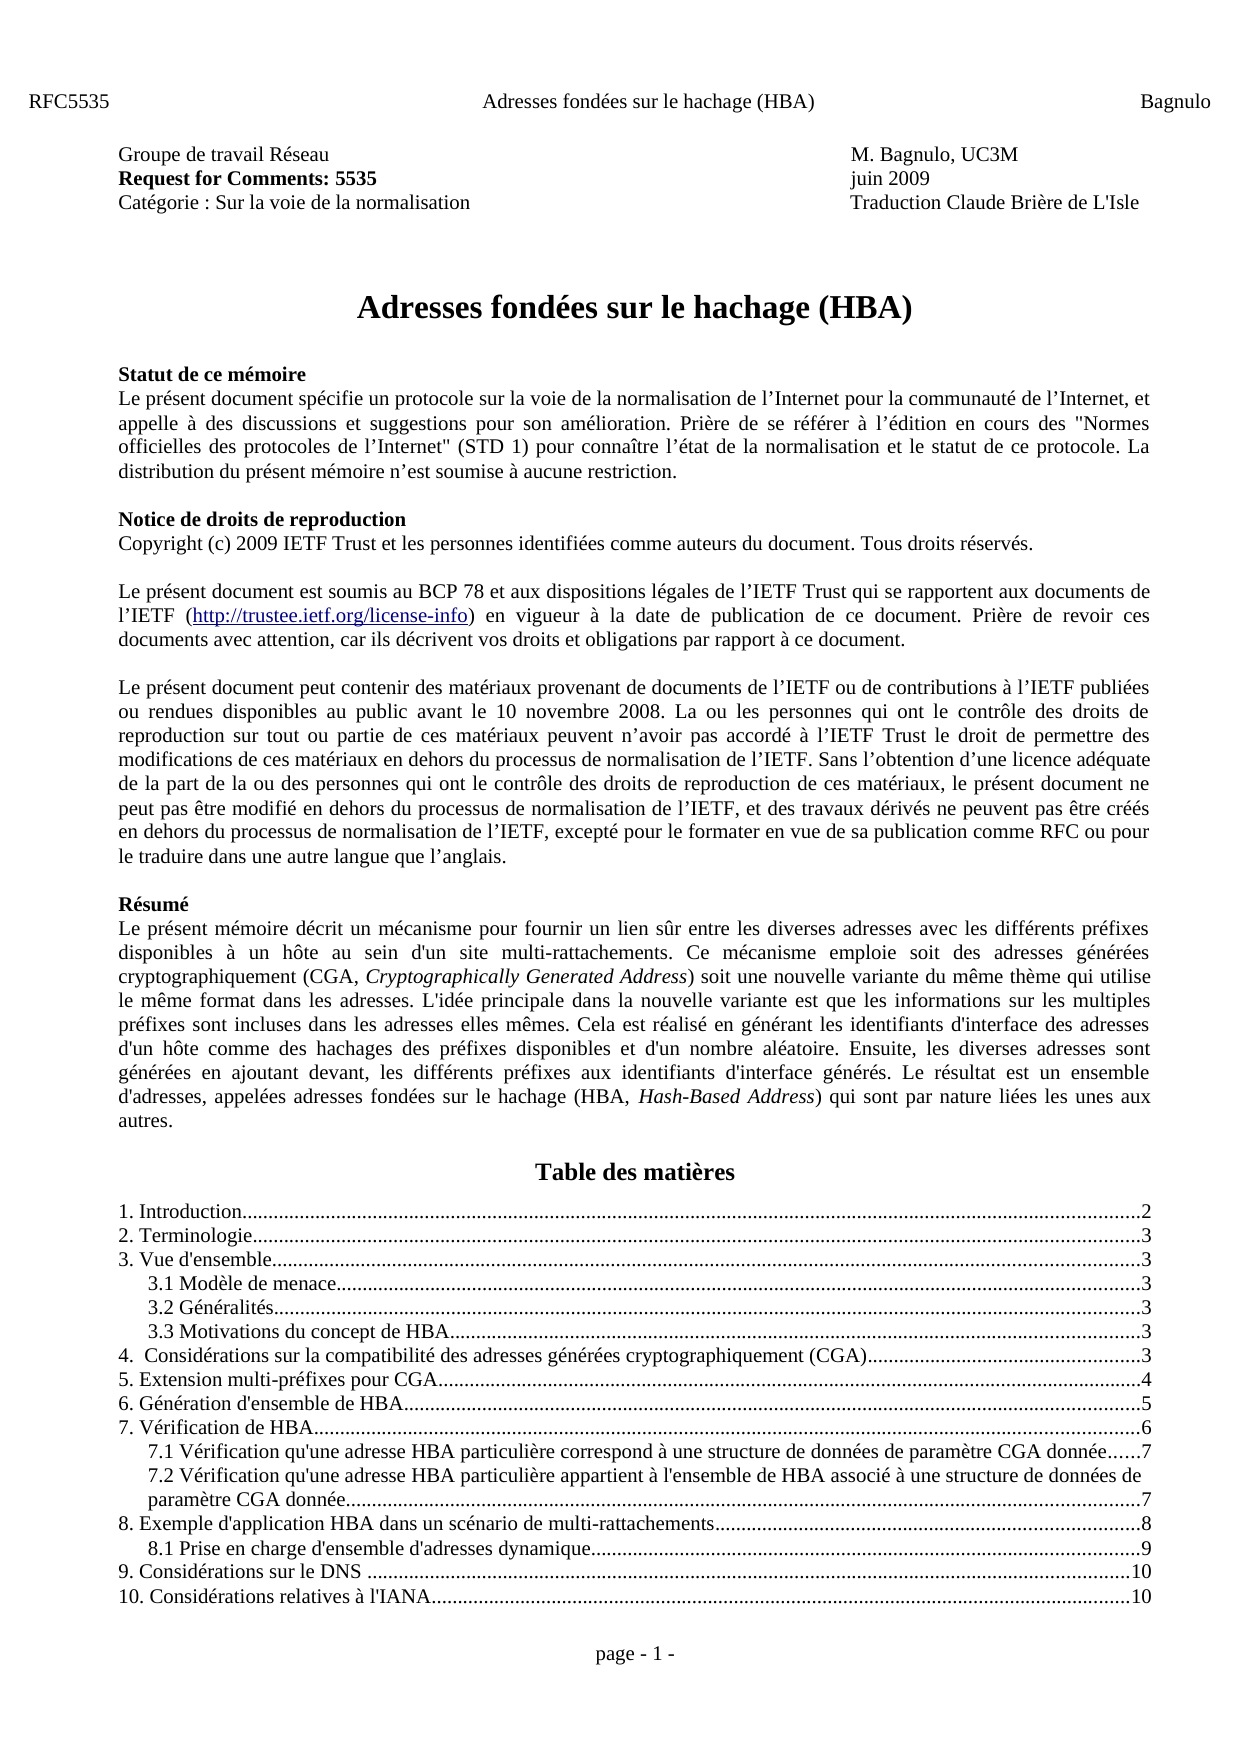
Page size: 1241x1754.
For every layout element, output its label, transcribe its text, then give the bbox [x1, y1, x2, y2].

subtitle Adresses fondées sur le hachage (HBA) [118, 287, 1152, 326]
text 4. Considérations sur la compatibilité des adresses générées cryptographiquement (CGA) 3 [118, 1343, 1152, 1367]
text 2. Terminologie 3 [118, 1223, 1152, 1247]
text 8. Exemple d'application HBA dans un scénario de multi-rattachements 8 [118, 1511, 1152, 1535]
text Le présent document peut contenir des matériaux provenant de documents de l’IETF ou de contributions à l’IETF publiées ou rendues disponibles au public avant le 10 novembre 2008. La ou les personnes qui ont le contrôle des droits de reproduction sur tout ou partie de ces matériaux peuvent n’avoir pas accordé à l’IETF Trust le droit de permettre des modifications de ces matériaux en dehors du processus de normalisation de l’IETF. Sans l’obtention d’une licence adéquate de la part de la ou des personnes qui ont le contrôle des droits de reproduction de ces matériaux, le présent document ne peut pas être modifié en dehors du processus de normalisation de l’IETF, et des travaux dérivés ne peuvent pas être créés en dehors du processus de normalisation de l’IETF, excepté pour le formater en vue de sa publication comme RFC ou pour le traduire dans une autre langue que l’anglais. [118, 675, 1152, 868]
text Copyright (c) 2009 IETF Trust et les personnes identifiées comme auteurs du document. Tous droits réservés. [118, 531, 1152, 555]
text 6. Génération d'ensemble de HBA 5 [118, 1391, 1152, 1415]
text 3.1 Modèle de menace 3 [148, 1271, 1152, 1295]
text 7. Vérification de HBA 6 [118, 1415, 1152, 1439]
text Le présent document est soumis au BCP 78 et aux dispositions légales de l’IETF Trust qui se rapportent aux documents de l’IETF (http://trustee.ietf.org/license-info) en vigueur à la date de publication de ce document. Prière de revoir ces documents avec attention, car ils décrivent vos droits et obligations par rapport à ce document. [118, 579, 1152, 651]
text 5. Extension multi-préfixes pour CGA 4 [118, 1367, 1152, 1391]
text Request for Comments: 5535 juin 2009 [118, 166, 1152, 190]
text 3.3 Motivations du concept de HBA 3 [148, 1319, 1152, 1343]
text Le présent mémoire décrit un mécanisme pour fournir un lien sûr entre les diverses adresses avec les différents préfixes disponibles à un hôte au sein d'un site multi-rattachements. Ce mécanisme emploie soit des adresses générées cryptographiquement (CGA, Cryptographically Generated Address) soit une nouvelle variante du même thème qui utilise le même format dans les adresses. L'idée principale dans la nouvelle variante est que les informations sur les multiples préfixes sont incluses dans les adresses elles mêmes. Cela est réalisé en générant les identifiants d'interface des adresses d'un hôte comme des hachages des préfixes disponibles et d'un nombre aléatoire. Ensuite, les diverses adresses sont générées en ajoutant devant, les différents préfixes aux identifiants d'interface générés. Le résultat est un ensemble d'adresses, appelées adresses fondées sur le hachage (HBA, Hash-Based Address) qui sont par nature liées les unes aux autres. [118, 916, 1152, 1132]
text Groupe de travail Réseau M. Bagnulo, UC3M [118, 142, 1152, 166]
text 7.1 Vérification qu'une adresse HBA particulière correspond à une structure de données de paramètre CGA donnée 7 [148, 1439, 1152, 1463]
text Le présent document spécifie un protocole sur la voie de la normalisation de l’Internet pour la communauté de l’Internet, et appelle à des discussions et suggestions pour son amélioration. Prière de se référer à l’édition en cours des "Normes officielles des protocoles de l’Internet" (STD 1) pour connaître l’état de la normalisation et le statut de ce protocole. La distribution du présent mémoire n’est soumise à aucune restriction. [118, 386, 1152, 483]
text 3. Vue d'ensemble 3 [118, 1247, 1152, 1271]
text 8.1 Prise en charge d'ensemble d'adresses dynamique 9 [148, 1535, 1152, 1559]
text Notice de droits de reproduction [118, 507, 1152, 531]
subtitle Table des matières [118, 1157, 1152, 1186]
text Résumé [118, 892, 1152, 916]
text 7.2 Vérification qu'une adresse HBA particulière appartient à l'ensemble de HBA associé à une structure de données de paramètre CGA donnée 7 [148, 1463, 1152, 1511]
text Statut de ce mémoire [118, 362, 1152, 386]
text 10. Considérations relatives à l'IANA 10 [118, 1583, 1152, 1608]
text 9. Considérations sur le DNS 10 [118, 1559, 1152, 1583]
text 1. Introduction 2 [118, 1198, 1152, 1223]
text Catégorie : Sur la voie de la normalisation Traduction Claude Brière de L'Isle [118, 190, 1152, 214]
text 3.2 Généralités 3 [148, 1295, 1152, 1319]
